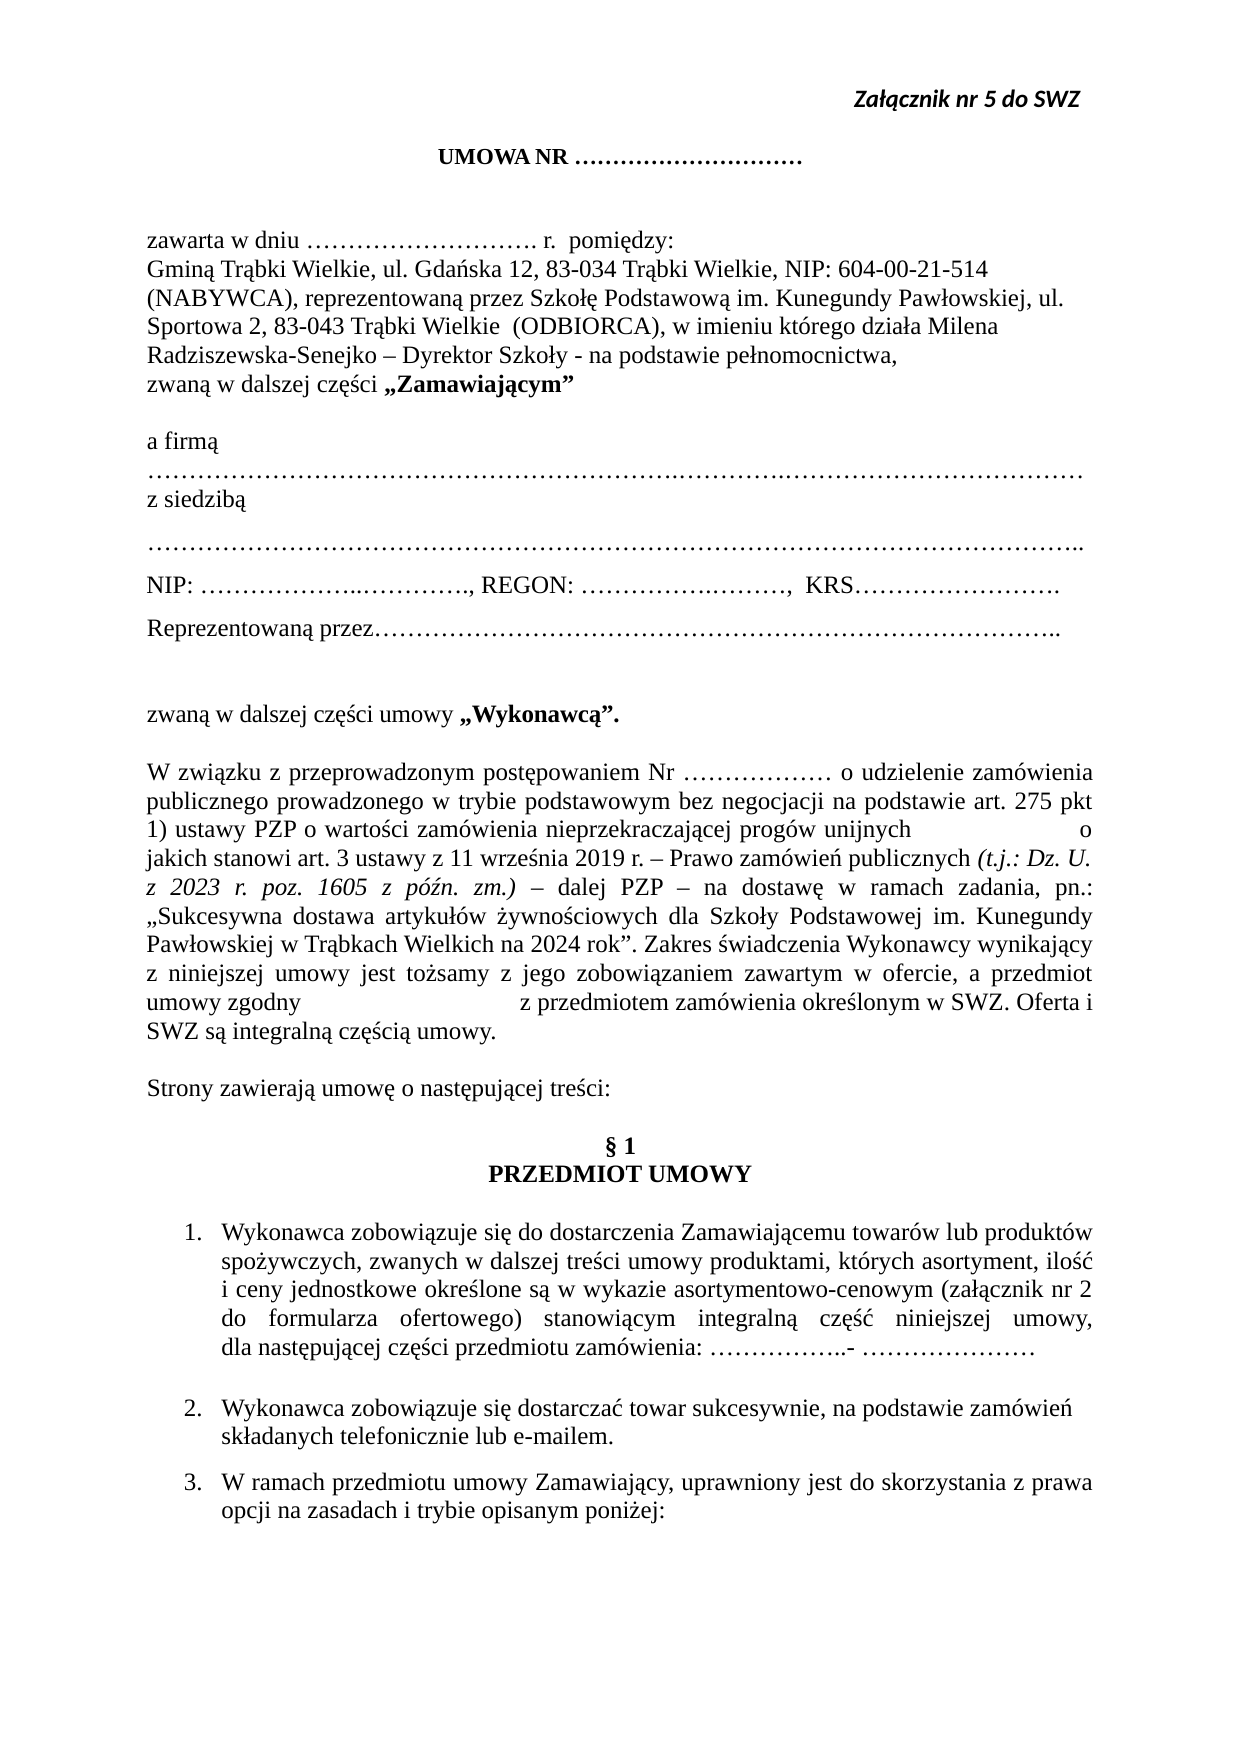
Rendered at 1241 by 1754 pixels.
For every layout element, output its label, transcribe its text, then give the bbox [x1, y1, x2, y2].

text W związku z przeprowadzonym postępowaniem Nr ……………… o udzielenie zamówienia publicznego prowadzonego w trybie podstawowym bez negocjacji na podstawie art. 275 pkt 1) ustawy PZP o wartości zamówienia nieprzekraczającej progów unijnych o jakich stanowi art. 3 ustawy z 11 września 2019 r. – Prawo zamówień publicznych (t.j.: Dz. U. z 2023 r. poz. 1605 z późn. zm.) – dalej PZP – na dostawę w ramach zadania, pn.: „Sukcesywna dostawa artykułów żywnościowych dla Szkoły Podstawowej im. Kunegundy Pawłowskiej w Trąbkach Wielkich na 2024 rok”. Zakres świadczenia Wykonawcy wynikający z niniejszej umowy jest tożsamy z jego zobowiązaniem zawartym w ofercie, a przedmiot umowy zgodny z przedmiotem zamówienia określonym w SWZ. Oferta i SWZ są integralną częścią umowy. [146, 757, 1094, 1044]
text zwaną w dalszej części „Zamawiającym” [147, 369, 1094, 398]
list Wykonawca zobowiązuje się dostarczać towar sukcesywnie, na podstawie zamówień składanych telefonicznie lub e-mailem. [184, 1393, 1094, 1450]
text ……………………………………………………….………….……………………………… [147, 455, 1094, 484]
text zawarta w dniu ………………………. r. pomiędzy: [147, 225, 1094, 254]
text NIP: ………………..…………., REGON: …………….………, KRS……………………. [146, 570, 1064, 599]
text Reprezentowaną przez……………………………………………………………………….. [147, 613, 1094, 642]
text § 1 [147, 1131, 1094, 1159]
text Strony zawierają umowę o następującej treści: [147, 1073, 1094, 1102]
text zwaną w dalszej części umowy „Wykonawcą”. [147, 699, 1094, 728]
text a firmą [147, 426, 1094, 455]
text PRZEDMIOT UMOWY [147, 1159, 1094, 1188]
text ………………………………………………………………………………………………….. [147, 527, 1094, 556]
text Załącznik nr 5 do SWZ [163, 83, 1094, 113]
text Gminą Trąbki Wielkie, ul. Gdańska 12, 83-034 Trąbki Wielkie, NIP: 604-00-21-514 (NABYWCA), reprezentowaną przez Szkołę Podstawową im. Kunegundy Pawłowskiej, ul. Sportowa 2, 83-043 Trąbki Wielkie (ODBIORCA), w imieniu którego działa Milena Radziszewska-Senejko – Dyrektor Szkoły - na podstawie pełnomocnictwa, [147, 254, 1094, 369]
text z siedzibą [147, 484, 1094, 513]
list Wykonawca zobowiązuje się do dostarczenia Zamawiającemu towarów lub produktów spożywczych, zwanych w dalszej treści umowy produktami, których asortyment, ilość i ceny jednostkowe określone są w wykazie asortymentowo-cenowym (załącznik nr 2 do formularza ofertowego) stanowiącym integralną część niniejszej umowy, dla następującej części przedmiotu zamówienia: ……………..- ………………… [184, 1217, 1094, 1361]
list W ramach przedmiotu umowy Zamawiający, uprawniony jest do skorzystania z prawa opcji na zasadach i trybie opisanym poniżej: [184, 1467, 1094, 1524]
subtitle UMOWA NR ………………………… [147, 143, 1094, 169]
